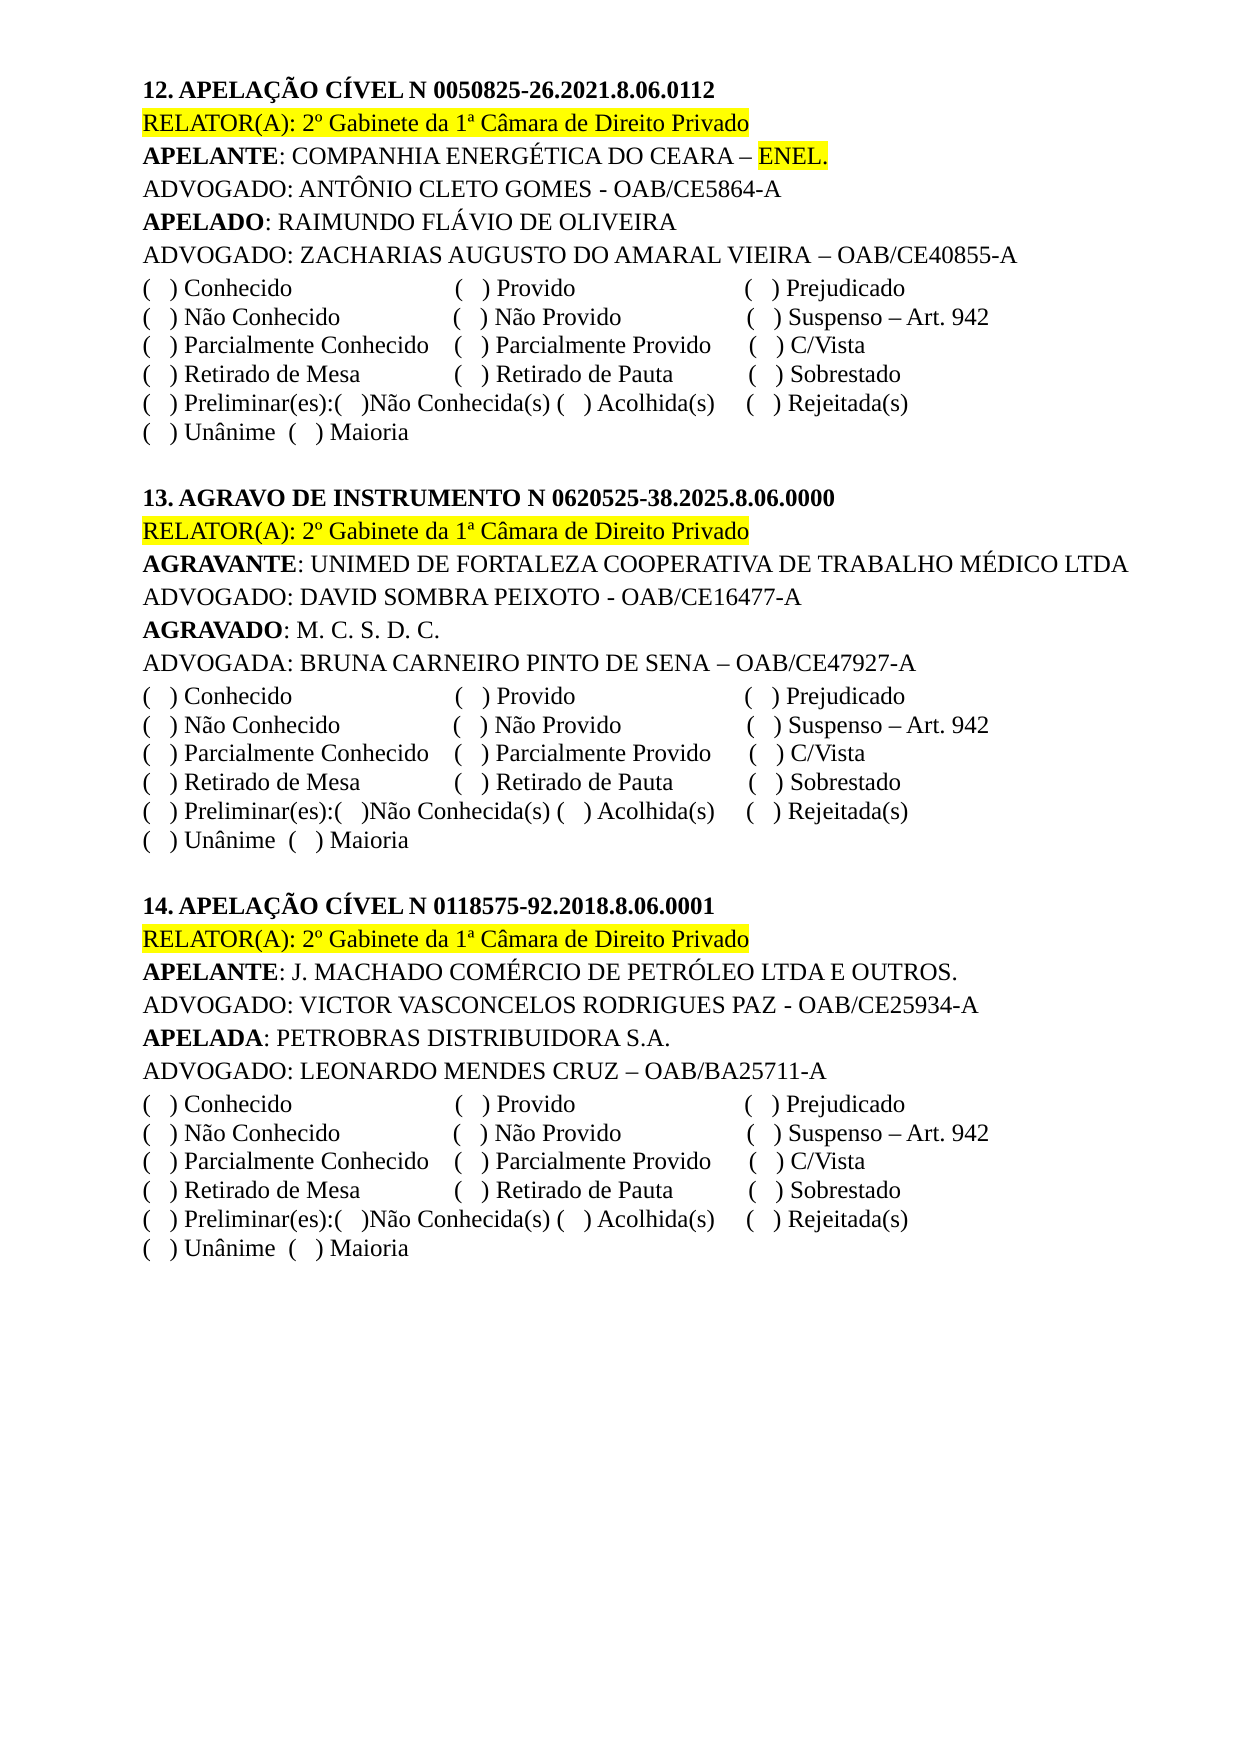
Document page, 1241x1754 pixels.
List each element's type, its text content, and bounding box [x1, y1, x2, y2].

text ( ) Parcialmente Conhecido ( ) Parcialmente Provido ( ) C/Vista [142, 331, 1158, 359]
text ( ) Preliminar(es):( )Não Conhecida(s) ( ) Acolhida(s) ( ) Rejeitada(s) [142, 796, 1158, 825]
text ( ) Parcialmente Conhecido ( ) Parcialmente Provido ( ) C/Vista [142, 738, 1158, 767]
text ( ) Preliminar(es):( )Não Conhecida(s) ( ) Acolhida(s) ( ) Rejeitada(s) [142, 388, 1158, 417]
text ( ) Unânime ( ) Maioria 13. AGRAVO DE INSTRUMENTO N 0620525-38.2025.8.06.0000 RELATOR(A): 2º Gabinete da 1ª Câmara de Direito Privado AGRAVANTE: UNIMED DE FORTALEZA COOPERATIVA DE TRABALHO MÉDICO LTDA ADVOGADO: DAVID SOMBRA PEIXOTO - OAB/CE16477-A AGRAVADO: M. C. S. D. C. ADVOGADA: BRUNA CARNEIRO PINTO DE SENA – OAB/CE47927-A [142, 417, 1141, 677]
text ( ) Retirado de Mesa ( ) Retirado de Pauta ( ) Sobrestado [142, 359, 1158, 388]
text ( ) Retirado de Mesa ( ) Retirado de Pauta ( ) Sobrestado [142, 1175, 1158, 1204]
text ( ) Retirado de Mesa ( ) Retirado de Pauta ( ) Sobrestado [142, 767, 1158, 796]
text ( ) Unânime ( ) Maioria 14. APELAÇÃO CÍVEL N 0118575-92.2018.8.06.0001 RELATOR(A): 2º Gabinete da 1ª Câmara de Direito Privado APELANTE: J. MACHADO COMÉRCIO DE PETRÓLEO LTDA E OUTROS. ADVOGADO: VICTOR VASCONCELOS RODRIGUES PAZ - OAB/CE25934-A APELADA: PETROBRAS DISTRIBUIDORA S.A. ADVOGADO: LEONARDO MENDES CRUZ – OAB/BA25711-A [142, 825, 1141, 1085]
text ( ) Não Conhecido ( ) Não Provido ( ) Suspenso – Art. 942 [142, 710, 1158, 738]
text ( ) Não Conhecido ( ) Não Provido ( ) Suspenso – Art. 942 [142, 1118, 1158, 1146]
text ( ) Preliminar(es):( )Não Conhecida(s) ( ) Acolhida(s) ( ) Rejeitada(s) [142, 1204, 1158, 1233]
text ( ) Unânime ( ) Maioria [142, 1233, 1141, 1327]
text ( ) Parcialmente Conhecido ( ) Parcialmente Provido ( ) C/Vista [142, 1146, 1158, 1175]
text ( ) Conhecido ( ) Provido ( ) Prejudicado [142, 681, 1141, 710]
text ( ) Conhecido ( ) Provido ( ) Prejudicado [142, 1089, 1141, 1118]
text ( ) Não Conhecido ( ) Não Provido ( ) Suspenso – Art. 942 [142, 302, 1158, 331]
text 12. APELAÇÃO CÍVEL N 0050825-26.2021.8.06.0112 RELATOR(A): 2º Gabinete da 1ª Câmara de Direito Privado APELANTE: COMPANHIA ENERGÉTICA DO CEARA – ENEL. ADVOGADO: ANTÔNIO CLETO GOMES - OAB/CE5864-A APELADO: RAIMUNDO FLÁVIO DE OLIVEIRA ADVOGADO: ZACHARIAS AUGUSTO DO AMARAL VIEIRA – OAB/CE40855-A [142, 75, 1141, 269]
text ( ) Conhecido ( ) Provido ( ) Prejudicado [142, 273, 1141, 302]
